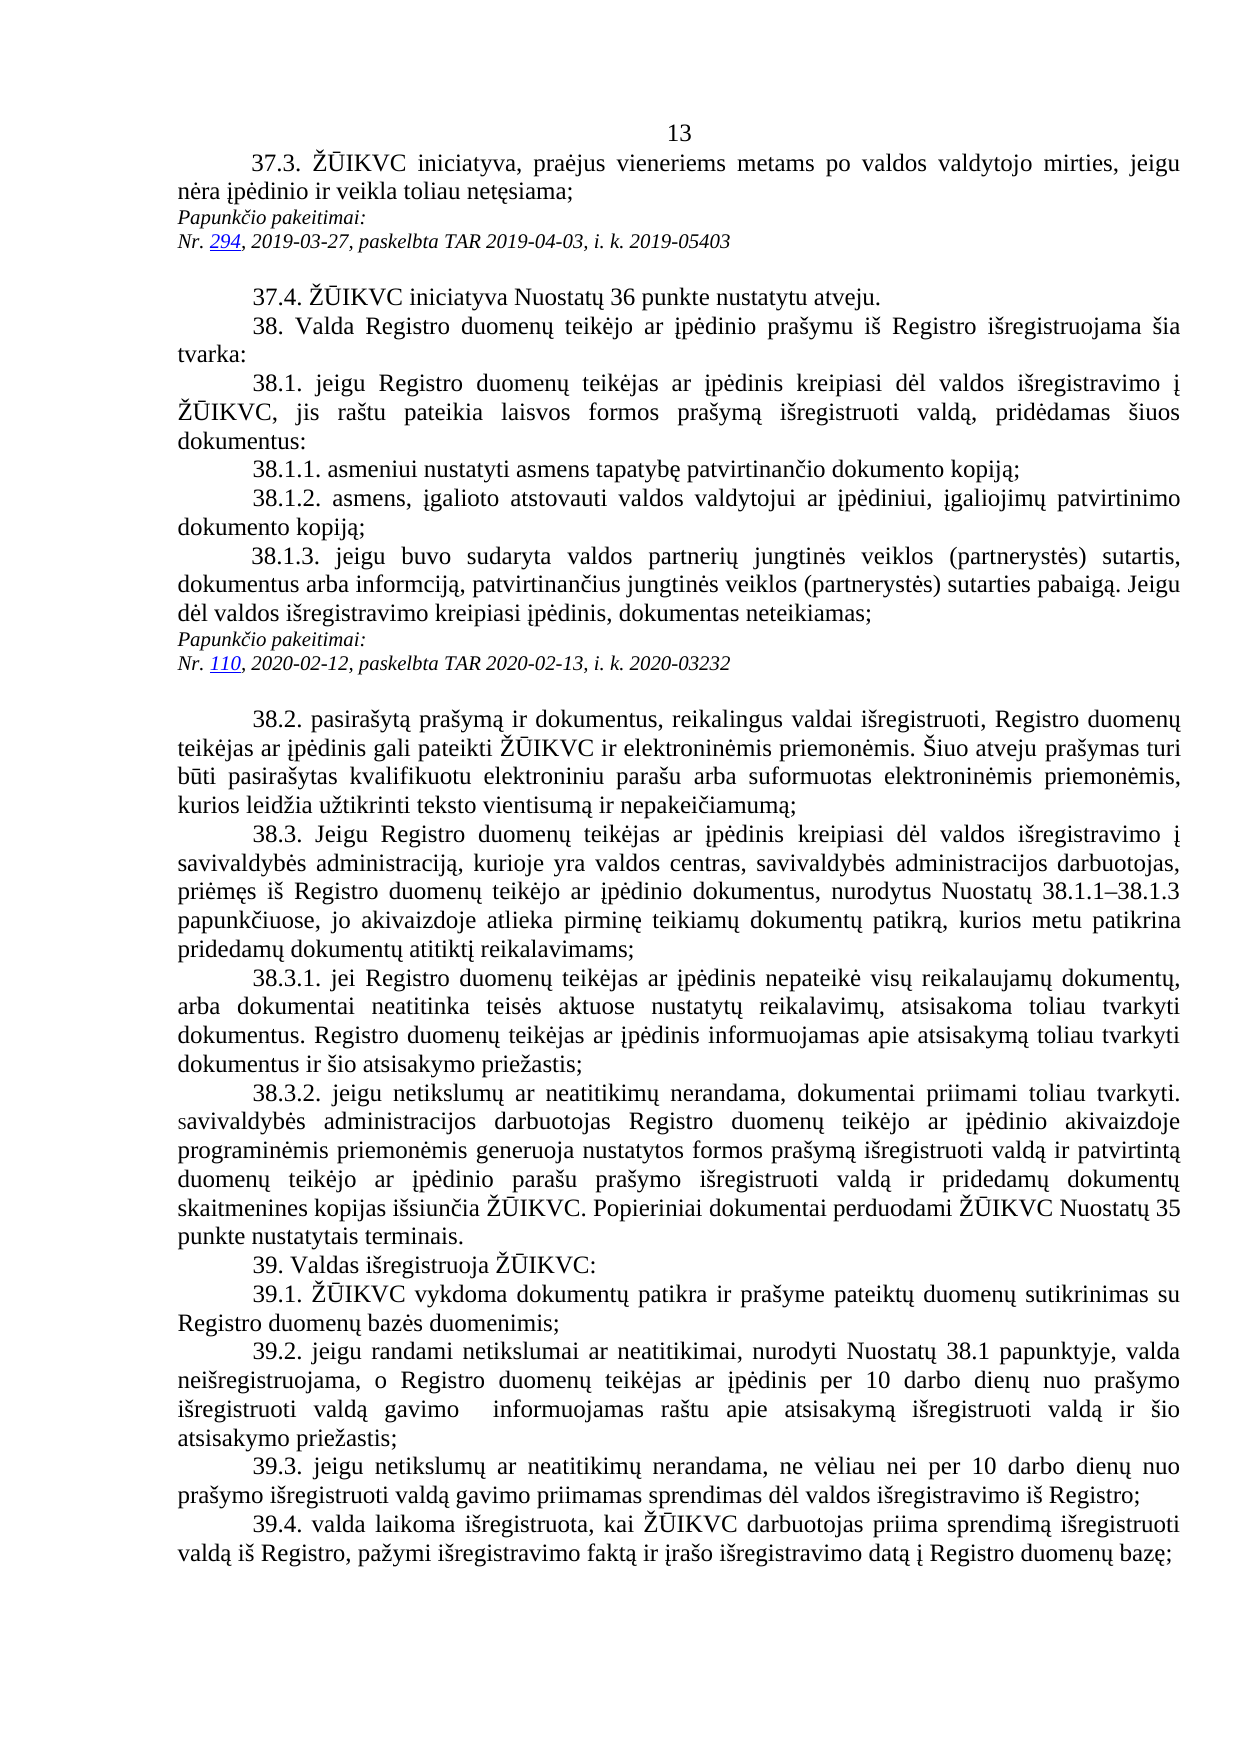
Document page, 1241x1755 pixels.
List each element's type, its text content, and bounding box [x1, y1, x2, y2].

text 39.2. jeigu randami netikslumai ar neatitikimai, nurodyti Nuostatų 38.1 papunktyje, valda neišregistruojama, o Registro duomenų teikėjas ar įpėdinis per 10 darbo dienų nuo prašymo išregistruoti valdą gavimo informuojamas raštu apie atsisakymą išregistruoti valdą ir šio atsisakymo priežastis; [177, 1336, 1181, 1451]
text Papunkčio pakeitimai: [177, 627, 1181, 651]
text 39. Valdas išregistruoja ŽŪIKVC: [177, 1250, 1181, 1279]
text 38.1.1. asmeniui nustatyti asmens tapatybę patvirtinančio dokumento kopiją; [177, 454, 1181, 483]
text 38.3.2. jeigu netikslumų ar neatitikimų nerandama, dokumentai priimami toliau tvarkyti. Savivaldybės administracijos darbuotojas Registro duomenų teikėjo ar įpėdinio akivaizdoje programinėmis priemonėmis generuoja nustatytos formos prašymą išregistruoti valdą ir patvirtintą duomenų teikėjo ar įpėdinio parašu prašymo išregistruoti valdą ir pridedamų dokumentų skaitmenines kopijas išsiunčia ŽŪIKVC. Popieriniai dokumentai perduodami ŽŪIKVC Nuostatų 35 punkte nustatytais terminais. [177, 1078, 1181, 1250]
text 39.4. valda laikoma išregistruota, kai ŽŪIKVC darbuotojas priima sprendimą išregistruoti valdą iš Registro, pažymi išregistravimo faktą ir įrašo išregistravimo datą į Registro duomenų bazę; [177, 1509, 1181, 1566]
text 39.1. ŽŪIKVC vykdoma dokumentų patikra ir prašyme pateiktų duomenų sutikrinimas su Registro duomenų bazės duomenimis; [177, 1279, 1181, 1336]
text 38.1. jeigu Registro duomenų teikėjas ar įpėdinis kreipiasi dėl valdos išregistravimo į ŽŪIKVC, jis raštu pateikia laisvos formos prašymą išregistruoti valdą, pridėdamas šiuos dokumentus: [177, 368, 1181, 454]
text Nr. 294, 2019-03-27, paskelbta TAR 2019-04-03, i. k. 2019-05403 [177, 229, 1181, 253]
text 39.3. jeigu netikslumų ar neatitikimų nerandama, ne vėliau nei per 10 darbo dienų nuo prašymo išregistruoti valdą gavimo priimamas sprendimas dėl valdos išregistravimo iš Registro; [177, 1451, 1181, 1509]
text 37.4. ŽŪIKVC iniciatyva Nuostatų 36 punkte nustatytu atveju. [177, 282, 1181, 311]
text 38.3.1. jei Registro duomenų teikėjas ar įpėdinis nepateikė visų reikalaujamų dokumentų, arba dokumentai neatitinka teisės aktuose nustatytų reikalavimų, atsisakoma toliau tvarkyti dokumentus. Registro duomenų teikėjas ar įpėdinis informuojamas apie atsisakymą toliau tvarkyti dokumentus ir šio atsisakymo priežastis; [177, 963, 1181, 1078]
text 38. Valda Registro duomenų teikėjo ar įpėdinio prašymu iš Registro išregistruojama šia tvarka: [177, 311, 1181, 368]
text 37.3. ŽŪIKVC iniciatyva, praėjus vieneriems metams po valdos valdytojo mirties, jeigu nėra įpėdinio ir veikla toliau netęsiama; [177, 148, 1181, 205]
text Nr. 110, 2020-02-12, paskelbta TAR 2020-02-13, i. k. 2020-03232 [177, 651, 1181, 675]
text 38.3. Jeigu Registro duomenų teikėjas ar įpėdinis kreipiasi dėl valdos išregistravimo į savivaldybės administraciją, kurioje yra valdos centras, savivaldybės administracijos darbuotojas, priėmęs iš Registro duomenų teikėjo ar įpėdinio dokumentus, nurodytus Nuostatų 38.1.1–38.1.3 papunkčiuose, jo akivaizdoje atlieka pirminę teikiamų dokumentų patikrą, kurios metu patikrina pridedamų dokumentų atitiktį reikalavimams; [177, 819, 1181, 963]
text 38.1.2. asmens, įgalioto atstovauti valdos valdytojui ar įpėdiniui, įgaliojimų patvirtinimo dokumento kopiją; [177, 483, 1181, 541]
text Papunkčio pakeitimai: [177, 205, 1181, 229]
text 38.1.3. jeigu buvo sudaryta valdos partnerių jungtinės veiklos (partnerystės) sutartis, dokumentus arba informciją, patvirtinančius jungtinės veiklos (partnerystės) sutarties pabaigą. Jeigu dėl valdos išregistravimo kreipiasi įpėdinis, dokumentas neteikiamas; [177, 541, 1181, 627]
text 38.2. pasirašytą prašymą ir dokumentus, reikalingus valdai išregistruoti, Registro duomenų teikėjas ar įpėdinis gali pateikti ŽŪIKVC ir elektroninėmis priemonėmis. Šiuo atveju prašymas turi būti pasirašytas kvalifikuotu elektroniniu parašu arba suformuotas elektroninėmis priemonėmis, kurios leidžia užtikrinti teksto vientisumą ir nepakeičiamumą; [177, 704, 1181, 819]
